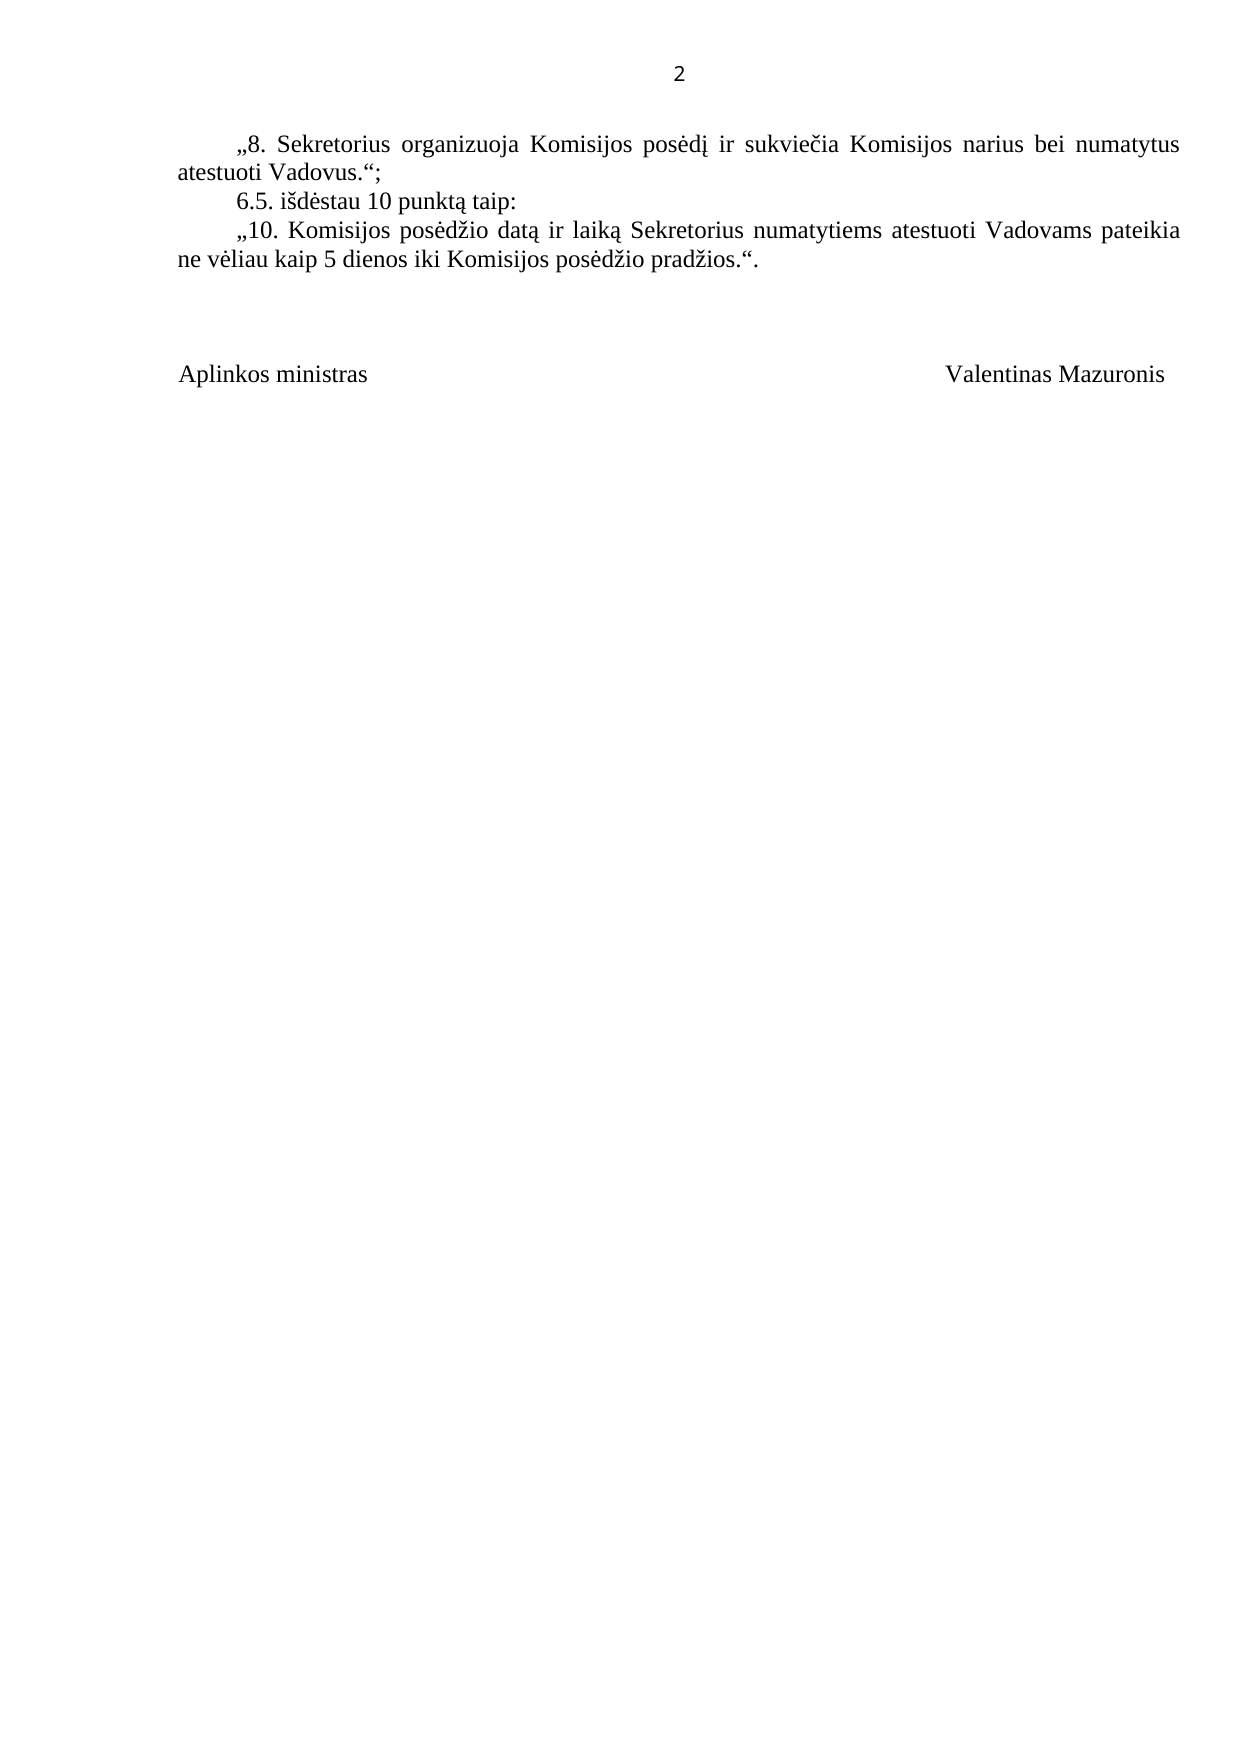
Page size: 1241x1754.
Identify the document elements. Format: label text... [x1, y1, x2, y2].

text „10. Komisijos posėdžio datą ir laiką Sekretorius numatytiems atestuoti Vadovams pateikia ne vėliau kaip 5 dienos iki Komisijos posėdžio pradžios.“. [177, 215, 1181, 272]
text 6.5. išdėstau 10 punktą taip: [177, 186, 1181, 215]
text „8. Sekretorius organizuoja Komisijos posėdį ir sukviečia Komisijos narius bei numatytus atestuoti Vadovus.“; [177, 129, 1181, 186]
text Aplinkos ministras Valentinas Mazuronis [178, 359, 1177, 387]
